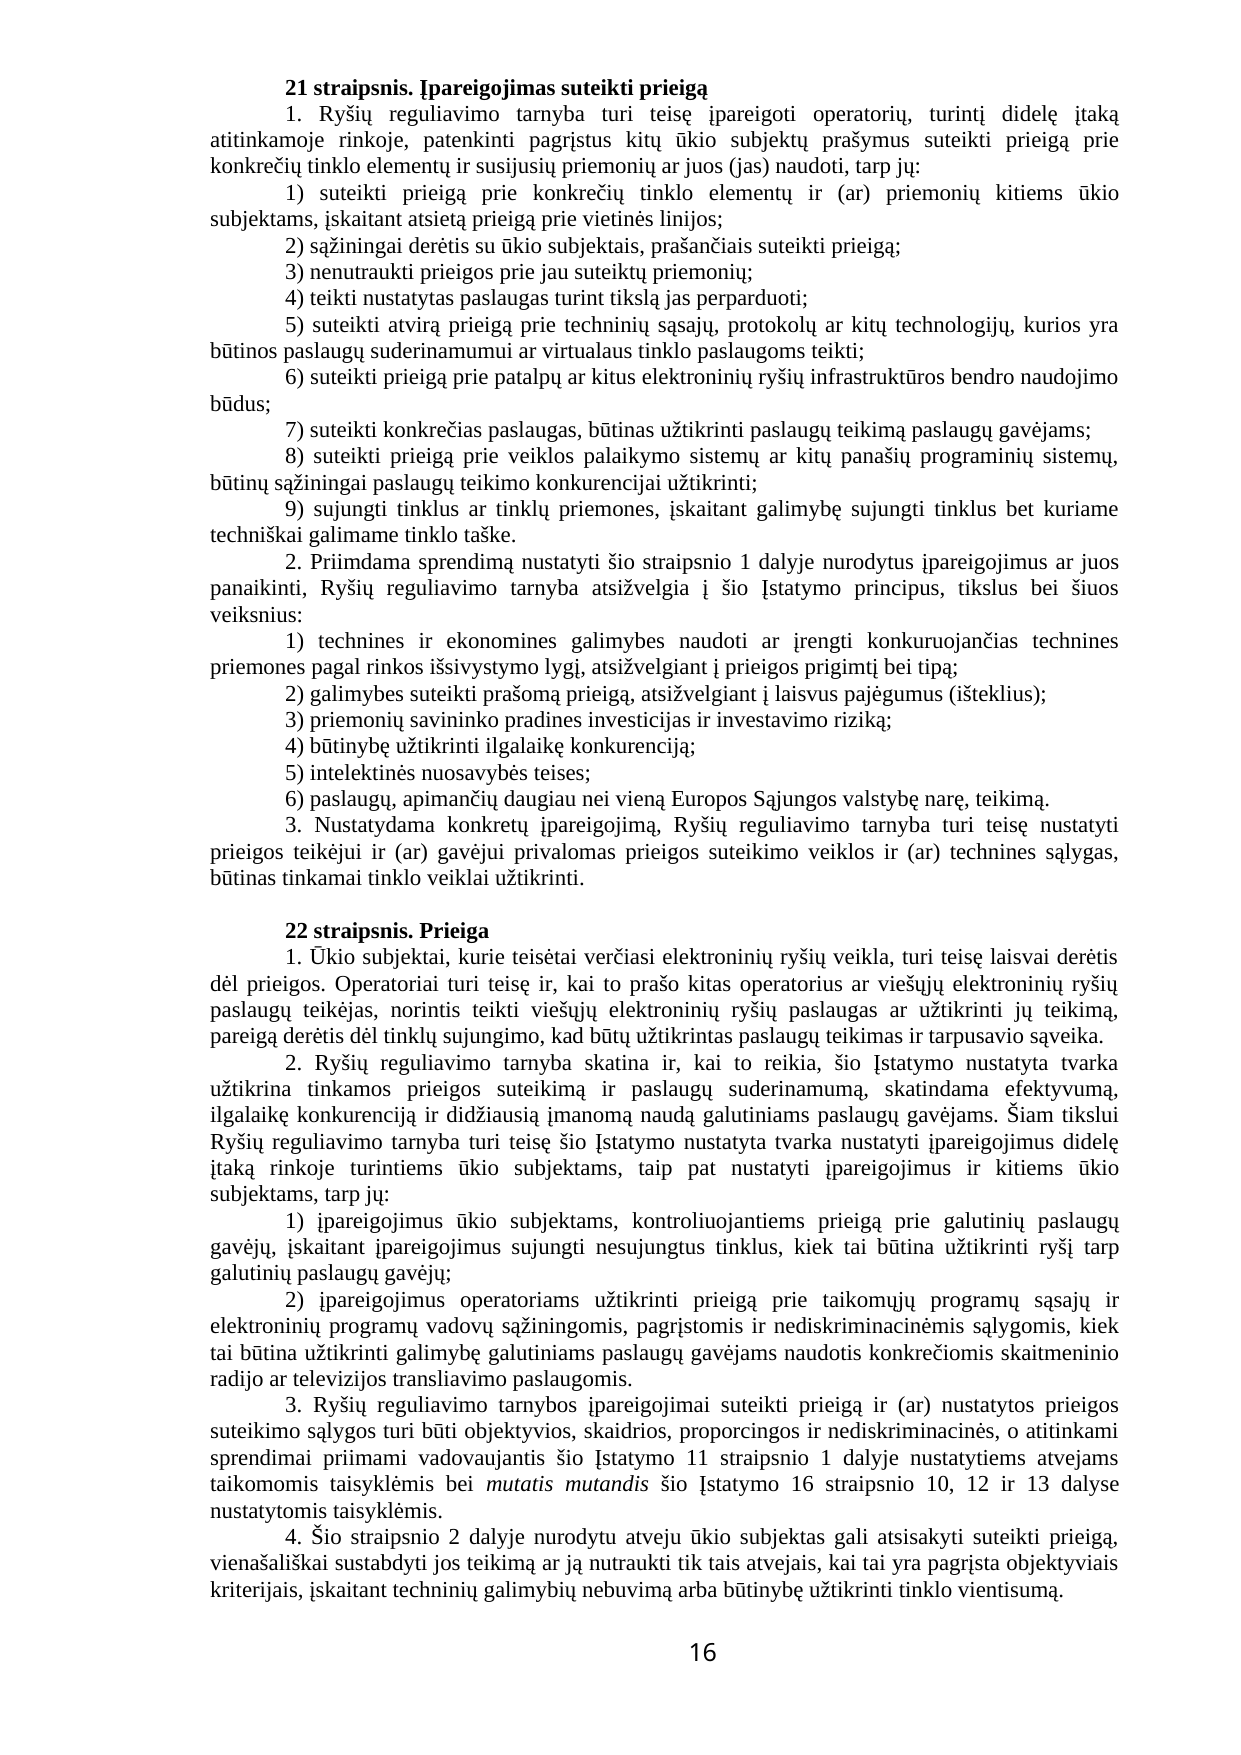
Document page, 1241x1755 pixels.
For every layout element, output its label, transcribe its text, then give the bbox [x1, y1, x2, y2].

text 8) suteikti prieigą prie veiklos palaikymo sistemų ar kitų panašių programinių sistemų, būtinų sąžiningai paslaugų teikimo konkurencijai užtikrinti; [210, 442, 1120, 495]
text 6) suteikti prieigą prie patalpų ar kitus elektroninių ryšių infrastruktūros bendro naudojimo būdus; [210, 363, 1120, 416]
text 1) įpareigojimus ūkio subjektams, kontroliuojantiems prieigą prie galutinių paslaugų gavėjų, įskaitant įpareigojimus sujungti nesujungtus tinklus, kiek tai būtina užtikrinti ryšį tarp galutinių paslaugų gavėjų; [210, 1207, 1120, 1286]
text 1) suteikti prieigą prie konkrečių tinklo elementų ir (ar) priemonių kitiems ūkio subjektams, įskaitant atsietą prieigą prie vietinės linijos; [210, 179, 1120, 232]
text 2. Ryšių reguliavimo tarnyba skatina ir, kai to reikia, šio Įstatymo nustatyta tvarka užtikrina tinkamos prieigos suteikimą ir paslaugų suderinamumą, skatindama efektyvumą, ilgalaikę konkurenciją ir didžiausią įmanomą naudą galutiniams paslaugų gavėjams. Šiam tikslui Ryšių reguliavimo tarnyba turi teisę šio Įstatymo nustatyta tvarka nustatyti įpareigojimus didelę įtaką rinkoje turintiems ūkio subjektams, taip pat nustatyti įpareigojimus ir kitiems ūkio subjektams, tarp jų: [210, 1049, 1120, 1207]
text 5) suteikti atvirą prieigą prie techninių sąsajų, protokolų ar kitų technologijų, kurios yra būtinos paslaugų suderinamumui ar virtualaus tinklo paslaugoms teikti; [210, 311, 1120, 363]
text 2) įpareigojimus operatoriams užtikrinti prieigą prie taikomųjų programų sąsajų ir elektroninių programų vadovų sąžiningomis, pagrįstomis ir nediskriminacinėmis sąlygomis, kiek tai būtina užtikrinti galimybę galutiniams paslaugų gavėjams naudotis konkrečiomis skaitmeninio radijo ar televizijos transliavimo paslaugomis. [210, 1286, 1120, 1391]
text 21 straipsnis. Įpareigojimas suteikti prieigą [210, 73, 1120, 100]
text 3. Ryšių reguliavimo tarnybos įpareigojimai suteikti prieigą ir (ar) nustatytos prieigos suteikimo sąlygos turi būti objektyvios, skaidrios, proporcingos ir nediskriminacinės, o atitinkami sprendimai priimami vadovaujantis šio Įstatymo 11 straipsnio 1 dalyje nustatytiems atvejams taikomomis taisyklėmis bei mutatis mutandis šio Įstatymo 16 straipsnio 10, 12 ir 13 dalyse nustatytomis taisyklėmis. [210, 1391, 1120, 1523]
text 4) būtinybę užtikrinti ilgalaikę konkurenciją; [210, 732, 1120, 759]
text 6) paslaugų, apimančių daugiau nei vieną Europos Sąjungos valstybę narę, teikimą. [210, 785, 1120, 811]
text 2) sąžiningai derėtis su ūkio subjektais, prašančiais suteikti prieigą; [210, 232, 1120, 258]
text 3. Nustatydama konkretų įpareigojimą, Ryšių reguliavimo tarnyba turi teisę nustatyti prieigos teikėjui ir (ar) gavėjui privalomas prieigos suteikimo veiklos ir (ar) technines sąlygas, būtinas tinkamai tinklo veiklai užtikrinti. [210, 811, 1120, 891]
text 4) teikti nustatytas paslaugas turint tikslą jas perparduoti; [210, 284, 1120, 311]
text 2) galimybes suteikti prašomą prieigą, atsižvelgiant į laisvus pajėgumus (išteklius); [210, 680, 1120, 706]
text 5) intelektinės nuosavybės teises; [210, 759, 1120, 785]
text 1) technines ir ekonomines galimybes naudoti ar įrengti konkuruojančias technines priemones pagal rinkos išsivystymo lygį, atsižvelgiant į prieigos prigimtį bei tipą; [210, 627, 1120, 680]
text 7) suteikti konkrečias paslaugas, būtinas užtikrinti paslaugų teikimą paslaugų gavėjams; [210, 416, 1120, 442]
text 1. Ryšių reguliavimo tarnyba turi teisę įpareigoti operatorių, turintį didelę įtaką atitinkamoje rinkoje, patenkinti pagrįstus kitų ūkio subjektų prašymus suteikti prieigą prie konkrečių tinklo elementų ir susijusių priemonių ar juos (jas) naudoti, tarp jų: [210, 100, 1120, 179]
text 3) nenutraukti prieigos prie jau suteiktų priemonių; [210, 258, 1120, 284]
text 2. Priimdama sprendimą nustatyti šio straipsnio 1 dalyje nurodytus įpareigojimus ar juos panaikinti, Ryšių reguliavimo tarnyba atsižvelgia į šio Įstatymo principus, tikslus bei šiuos veiksnius: [210, 548, 1120, 627]
text 3) priemonių savininko pradines investicijas ir investavimo riziką; [210, 706, 1120, 732]
text 9) sujungti tinklus ar tinklų priemones, įskaitant galimybę sujungti tinklus bet kuriame techniškai galimame tinklo taške. [210, 495, 1120, 548]
text 22 straipsnis. Prieiga [210, 917, 1120, 943]
text 1. Ūkio subjektai, kurie teisėtai verčiasi elektroninių ryšių veikla, turi teisę laisvai derėtis dėl prieigos. Operatoriai turi teisę ir, kai to prašo kitas operatorius ar viešųjų elektroninių ryšių paslaugų teikėjas, norintis teikti viešųjų elektroninių ryšių paslaugas ar užtikrinti jų teikimą, pareigą derėtis dėl tinklų sujungimo, kad būtų užtikrintas paslaugų teikimas ir tarpusavio sąveika. [210, 943, 1120, 1049]
text 4. Šio straipsnio 2 dalyje nurodytu atveju ūkio subjektas gali atsisakyti suteikti prieigą, vienašališkai sustabdyti jos teikimą ar ją nutraukti tik tais atvejais, kai tai yra pagrįsta objektyviais kriterijais, įskaitant techninių galimybių nebuvimą arba būtinybę užtikrinti tinklo vientisumą. [210, 1523, 1120, 1602]
